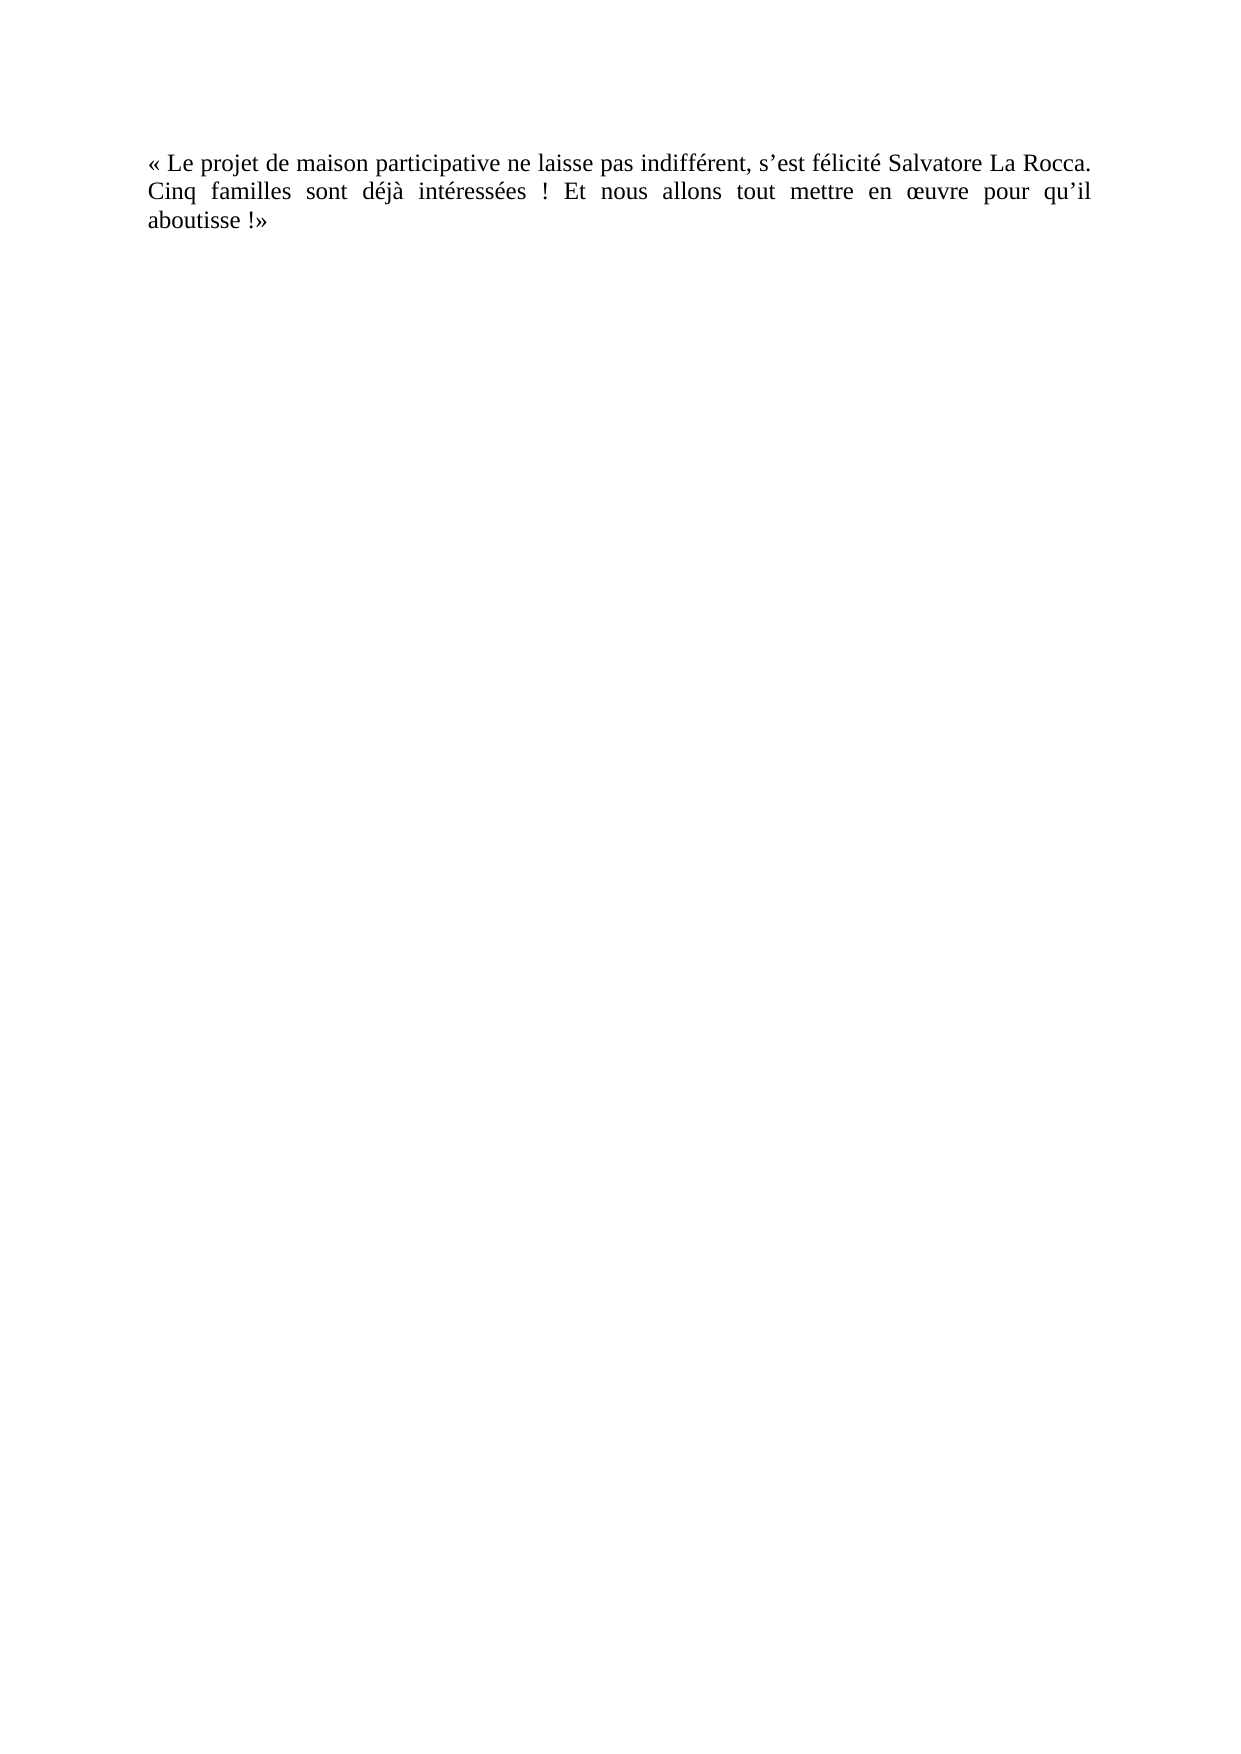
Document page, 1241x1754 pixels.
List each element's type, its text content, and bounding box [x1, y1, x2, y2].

text « Le projet de maison participative ne laisse pas indifférent, s’est félicité Salvatore La Rocca. Cinq familles sont déjà intéressées ! Et nous allons tout mettre en œuvre pour qu’il aboutisse !» [148, 148, 1093, 234]
